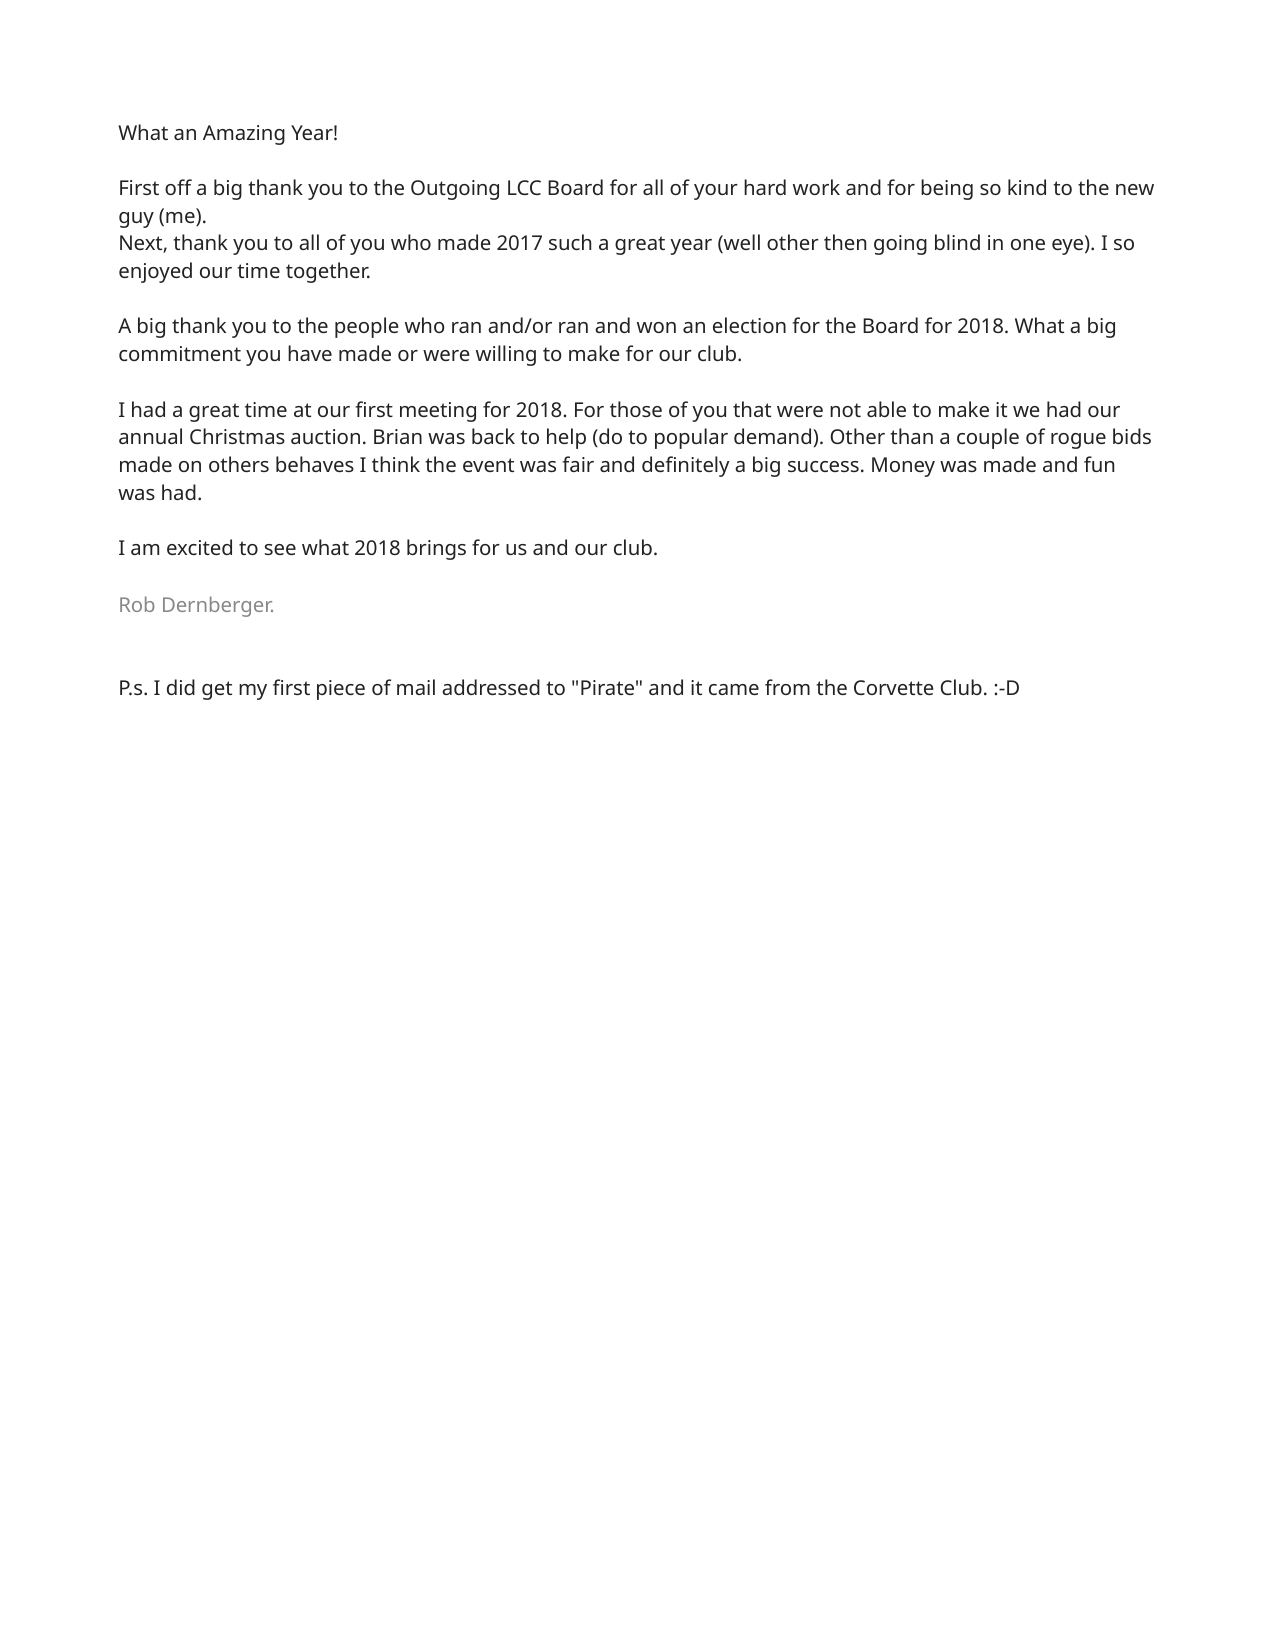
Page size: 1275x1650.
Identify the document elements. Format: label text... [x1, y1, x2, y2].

text What an Amazing Year! [118, 118, 1157, 146]
text Next, thank you to all of you who made 2017 such a great year (well other then going blind in one eye). I so enjoyed our time together. [118, 229, 1157, 284]
text P.s. I did get my first piece of mail addressed to "Pirate" and it came from the Corvette Club. :-D [118, 673, 1157, 701]
text I had a great time at our first meeting for 2018. For those of you that were not able to make it we had our annual Christmas auction. Brian was back to help (do to popular demand). Other than a couple of rogue bids made on others behaves I think the event was fair and definitely a big success. Money was made and fun was had. [118, 395, 1157, 506]
text First off a big thank you to the Outgoing LCC Board for all of your hard work and for being so kind to the new guy (me). [118, 173, 1157, 229]
text A big thank you to the people who ran and/or ran and won an election for the Board for 2018. What a big commitment you have made or were willing to make for our club. [118, 312, 1157, 367]
text I am excited to see what 2018 brings for us and our club. [118, 534, 1157, 561]
text Rob Dernberger. [118, 590, 1157, 618]
